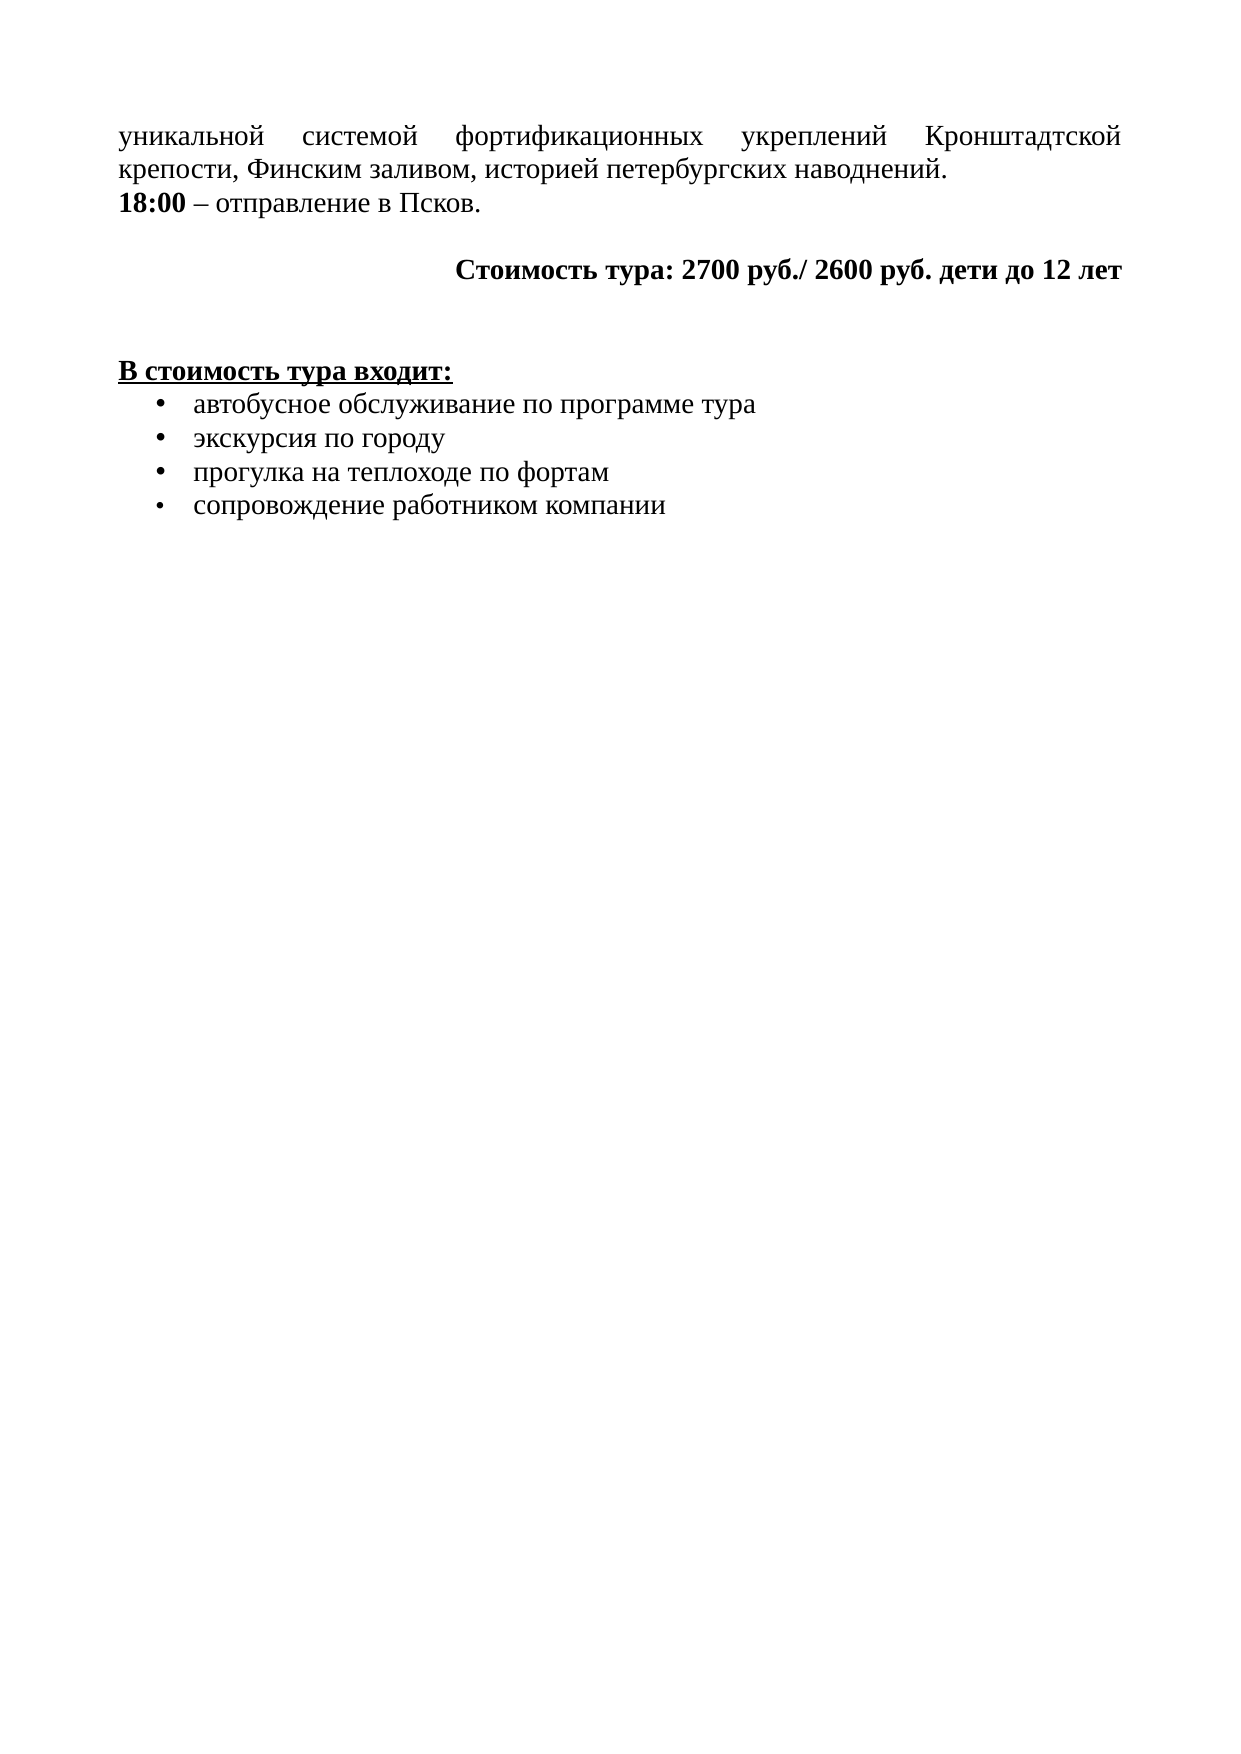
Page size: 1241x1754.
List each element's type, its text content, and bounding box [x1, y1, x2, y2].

text 18:00 – отправление в Псков. [118, 185, 1122, 219]
list прогулка на теплоходе по фортам [156, 454, 1122, 487]
list сопровождение работником компании [156, 487, 1122, 521]
text уникальной системой фортификационных укреплений Кронштадтской крепости, Финским заливом, историей петербургских наводнений. [118, 118, 1122, 185]
text Стоимость тура: 2700 руб./ 2600 руб. дети до 12 лет [118, 252, 1122, 286]
list автобусное обслуживание по программе тура [156, 386, 1122, 420]
text В стоимость тура входит: [118, 353, 1122, 386]
list экскурсия по городу [156, 420, 1122, 454]
